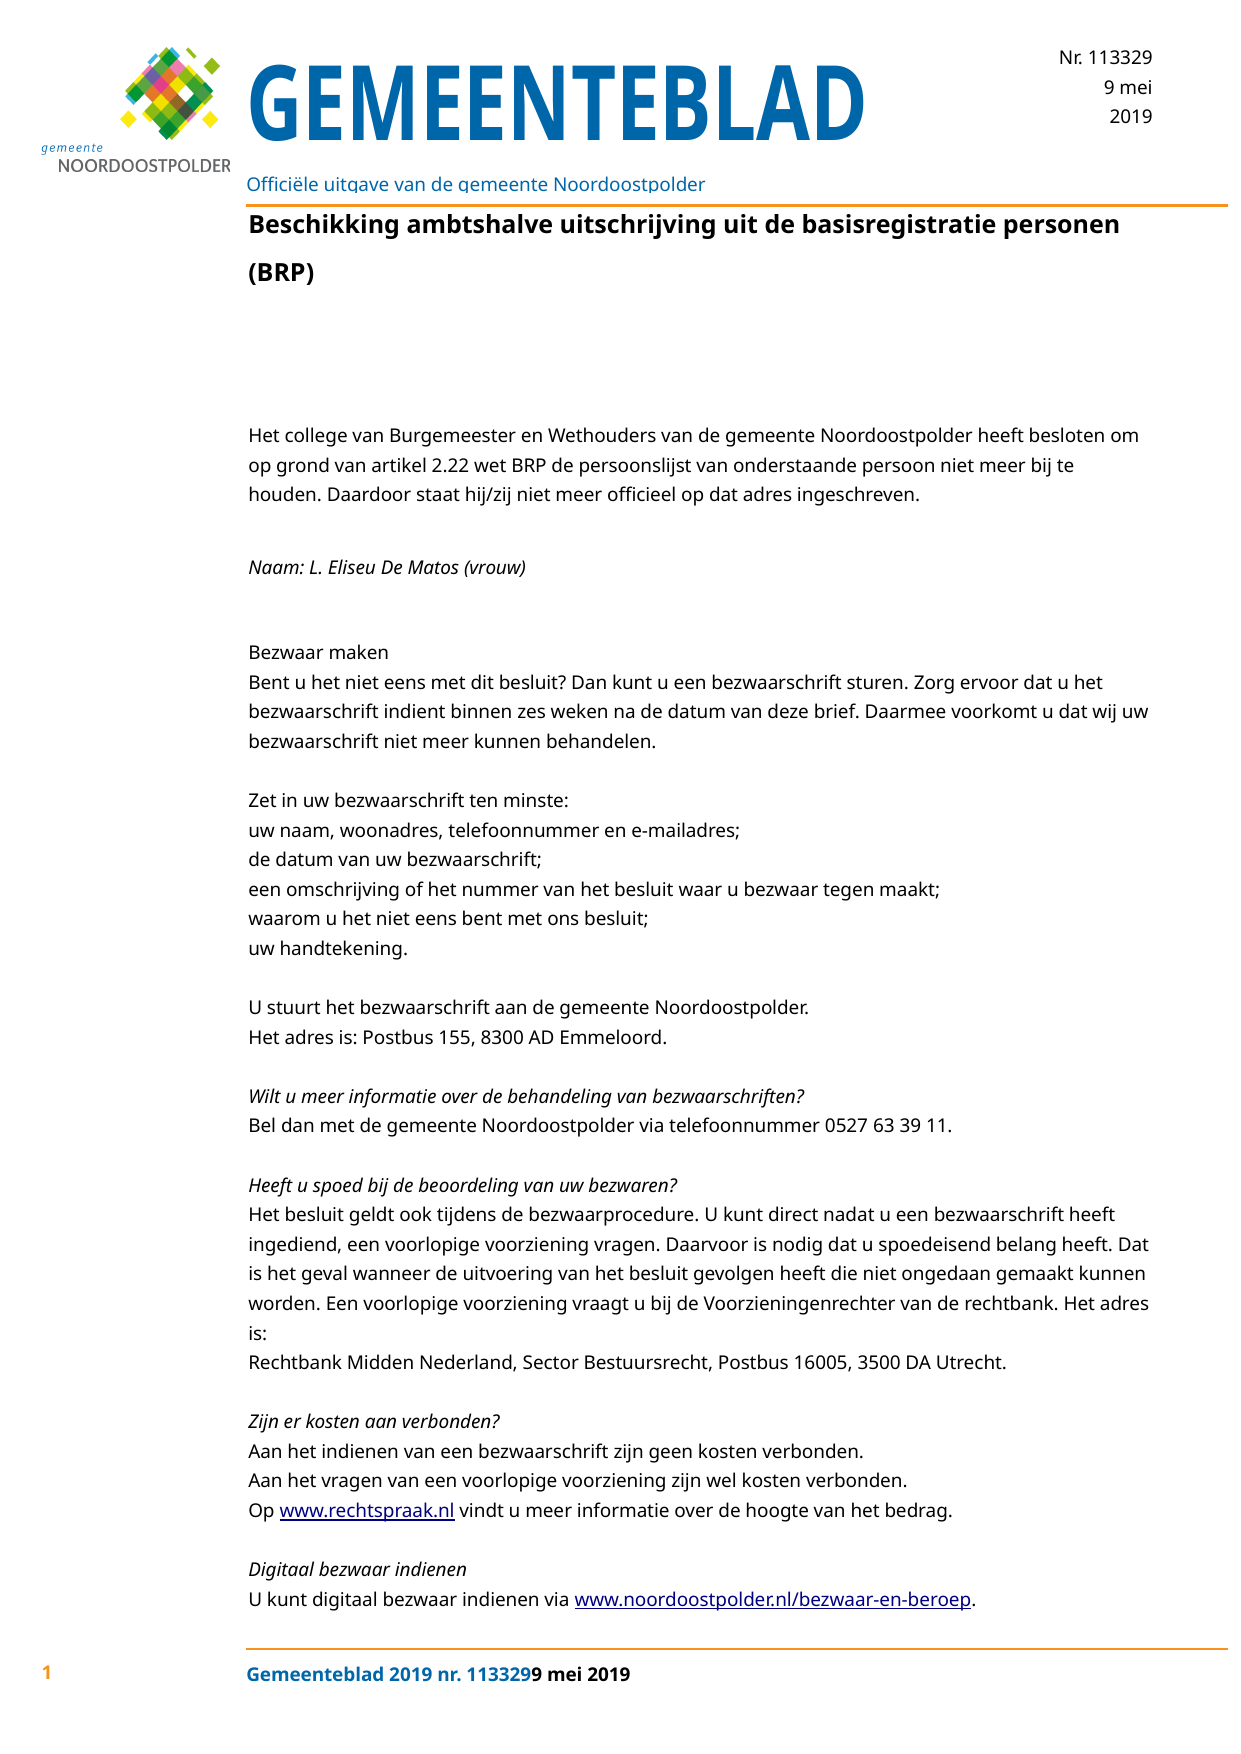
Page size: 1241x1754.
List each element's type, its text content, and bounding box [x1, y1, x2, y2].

text U stuurt het bezwaarschrift aan de gemeente Noordoostpolder. [248, 994, 1152, 1020]
text Aan het vragen van een voorlopige voorziening zijn wel kosten verbonden. [248, 1468, 1152, 1493]
text uw handtekening. [248, 935, 1152, 961]
text Naam: L. Eliseu De Matos (vrouw) [248, 554, 1152, 580]
text Bel dan met de gemeente Noordoostpolder via telefoonnummer 0527 63 39 11. [248, 1113, 1152, 1138]
text Het college van Burgemeester en Wethouders van de gemeente Noordoostpolder heeft besloten om op grond van artikel 2.22 wet BRP de persoonslijst van onderstaande persoon niet meer bij te houden. Daardoor staat hij/zij niet meer officieel op dat adres ingeschreven. [248, 422, 1152, 507]
text Het besluit geldt ook tijdens de bezwaarprocedure. U kunt direct nadat u een bezwaarschrift heeft ingediend, een voorlopige voorziening vragen. Daarvoor is nodig dat u spoedeisend belang heeft. Dat is het geval wanneer de uitvoering van het besluit gevolgen heeft die niet ongedaan gemaakt kunnen worden. Een voorlopige voorziening vraagt u bij de Voorzieningenrechter van de rechtbank. Het adres is: [248, 1201, 1152, 1345]
picture [41, 47, 231, 172]
text Zijn er kosten aan verbonden? [248, 1408, 1152, 1434]
text Wilt u meer informatie over de behandeling van bezwaarschriften? [248, 1083, 1152, 1109]
text Rechtbank Midden Nederland, Sector Bestuursrecht, Postbus 16005, 3500 DA Utrecht. [248, 1349, 1152, 1375]
text waarom u het niet eens bent met ons besluit; [248, 906, 1152, 931]
text Aan het indienen van een bezwaarschrift zijn geen kosten verbonden. [248, 1438, 1152, 1464]
text Zet in uw bezwaarschrift ten minste: [248, 787, 1152, 813]
text U kunt digitaal bezwaar indienen via www.noordoostpolder.nl/bezwaar-en-beroep. [248, 1586, 1152, 1612]
text Het adres is: Postbus 155, 8300 AD Emmeloord. [248, 1024, 1152, 1049]
text een omschrijving of het nummer van het besluit waar u bezwaar tegen maakt; [248, 876, 1152, 902]
text Digitaal bezwaar indienen [248, 1556, 1152, 1582]
text Heeft u spoed bij de beoordeling van uw bezwaren? [248, 1172, 1152, 1197]
text Beschikking ambtshalve uitschrijving uit de basisregistratie personen (BRP) [248, 207, 1152, 288]
text Bezwaar maken [248, 639, 1152, 665]
text uw naam, woonadres, telefoonnummer en e-mailadres; [248, 817, 1152, 842]
text Op www.rechtspraak.nl vindt u meer informatie over de hoogte van het bedrag. [248, 1497, 1152, 1523]
text de datum van uw bezwaarschrift; [248, 846, 1152, 872]
text Bent u het niet eens met dit besluit? Dan kunt u een bezwaarschrift sturen. Zorg ervoor dat u het bezwaarschrift indient binnen zes weken na de datum van deze brief. Daarmee voorkomt u dat wij uw bezwaarschrift niet meer kunnen behandelen. [248, 669, 1152, 754]
